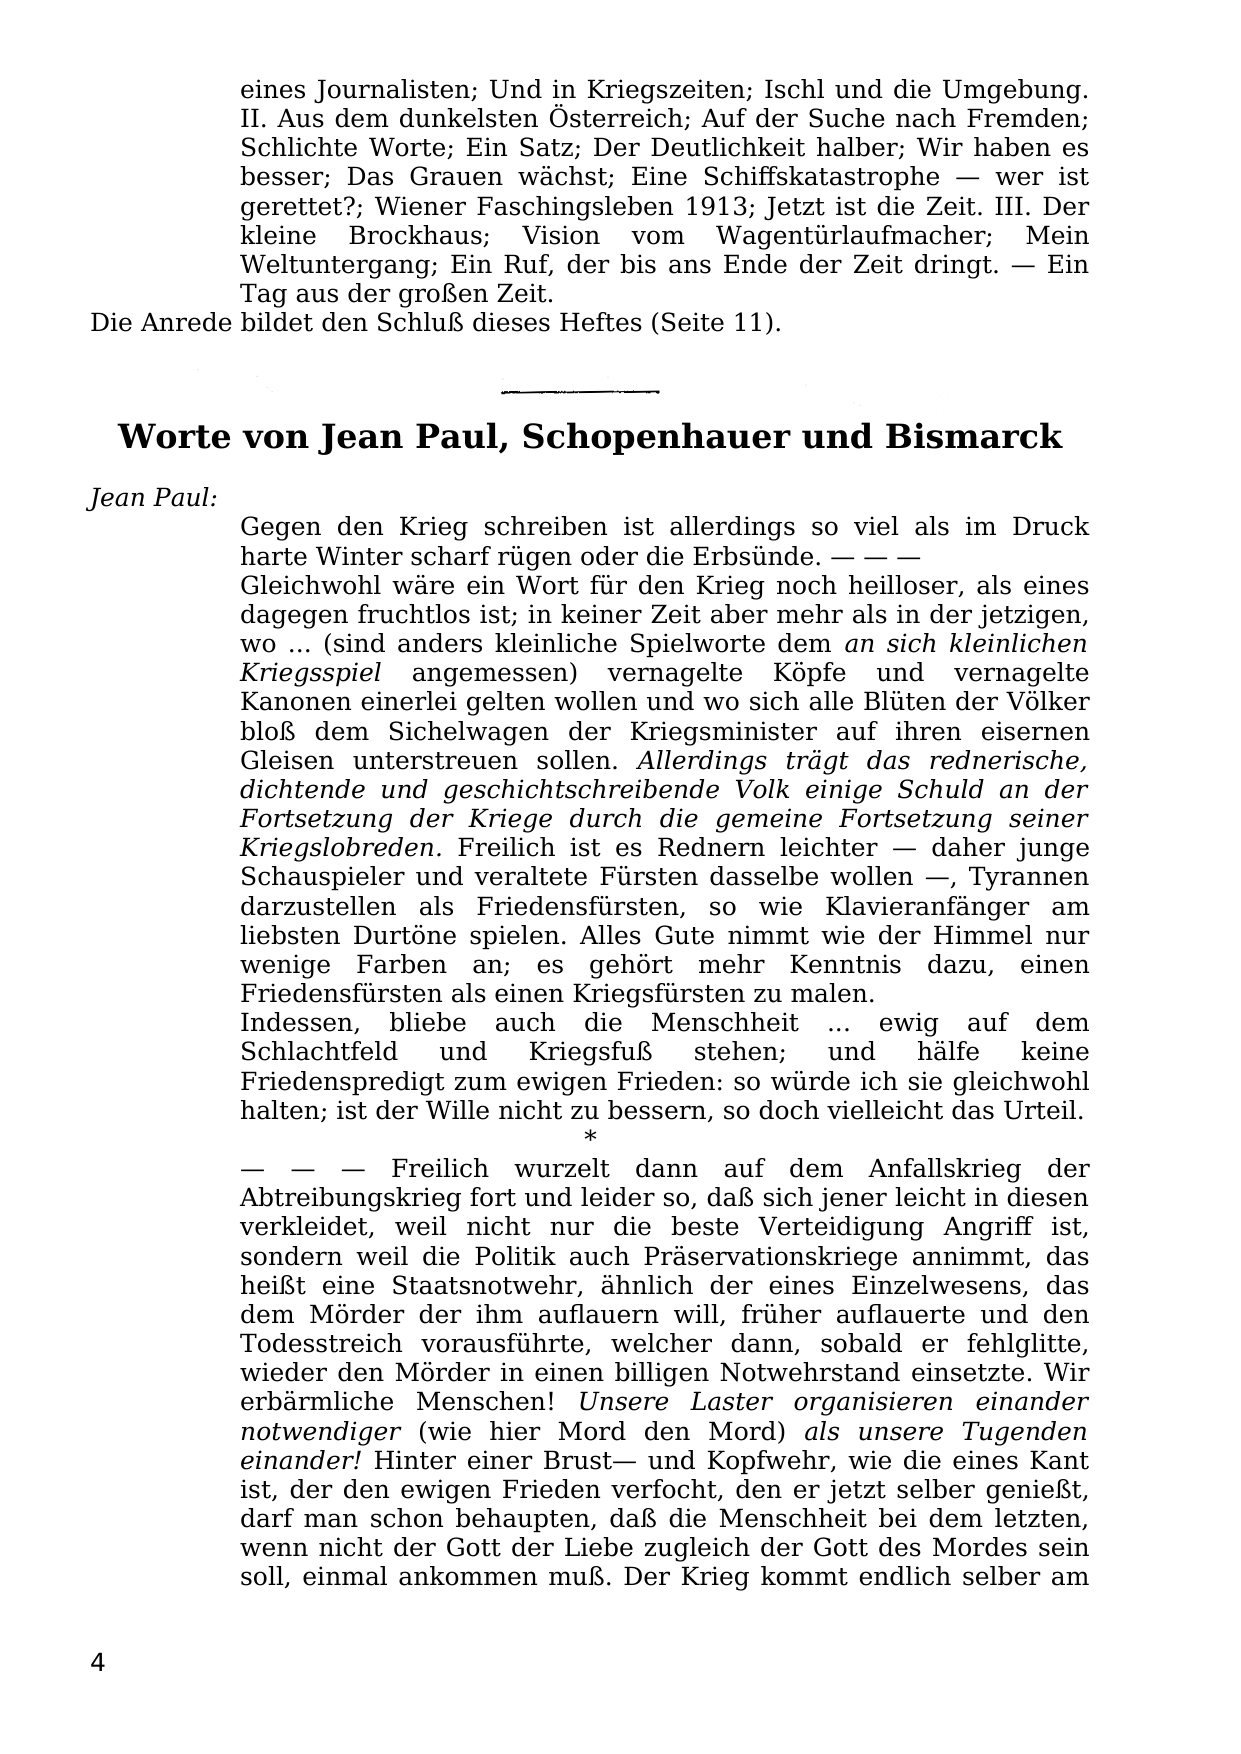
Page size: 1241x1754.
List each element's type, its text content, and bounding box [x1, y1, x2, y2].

text — — — Freilich wurzelt dann auf dem Anfallskrieg der Abtreibungskrieg fort und leider so, daß sich jener leicht in diesen verkleidet, weil nicht nur die beste Verteidigung Angriff ist, sondern weil die Politik auch Präservationskriege annimmt, das heißt eine Staatsnotwehr, ähnlich der eines Einzelwesens, das dem Mörder der ihm auflauern will, früher auflauerte und den Todesstreich vorausführte, welcher dann, sobald er fehlglitte, wieder den Mörder in einen billigen Notwehrstand einsetzte. Wir erbärmliche Menschen! Unsere Laster organisieren einander notwendiger (wie hier Mord den Mord) als unsere Tugenden einander! Hinter einer Brust— und Kopfwehr, wie die eines Kant ist, der den ewigen Frieden verfocht, den er jetzt selber genießt, darf man schon behaupten, daß die Menschheit bei dem letzten, wenn nicht der Gott der Liebe zugleich der Gott des Mordes sein soll, einmal ankommen muß. Der Krieg kommt endlich selber am [240, 1154, 1091, 1592]
text Worte von Jean Paul, Schopenhauer und Bismarck [90, 367, 1091, 456]
picture [194, 366, 987, 415]
text Die Anrede bildet den Schluß dieses Heftes (Seite 11). [90, 308, 1091, 337]
text Gleichwohl wäre ein Wort für den Krieg noch heilloser, als eines dagegen fruchtlos ist; in keiner Zeit aber mehr als in der jetzigen, wo ... (sind anders kleinliche Spielworte dem an sich kleinlichen Kriegsspiel angemessen) vernagelte Köpfe und vernagelte Kanonen einerlei gelten wollen und wo sich alle Blüten der Völker bloß dem Sichelwagen der Kriegsminister auf ihren eisernen Gleisen unterstreuen sollen. Allerdings trägt das rednerische, dichtende und geschichtschreibende Volk einige Schuld an der Fortsetzung der Kriege durch die gemeine Fortsetzung seiner Kriegslobreden. Freilich ist es Rednern leichter — daher junge Schauspieler und veraltete Fürsten dasselbe wollen —, Tyrannen darzustellen als Friedensfürsten, so wie Klavieranfänger am liebsten Durtöne spielen. Alles Gute nimmt wie der Himmel nur wenige Farben an; es gehört mehr Kenntnis dazu, einen Friedensfürsten als einen Kriegsfürsten zu malen. [240, 571, 1091, 1008]
text * [90, 1125, 1091, 1154]
text eines Journalisten; Und in Kriegszeiten; Ischl und die Umgebung. II. Aus dem dunkelsten Österreich; Auf der Suche nach Fremden; Schlichte Worte; Ein Satz; Der Deutlichkeit halber; Wir haben es besser; Das Grauen wächst; Eine Schiffskatastrophe — wer ist gerettet?; Wiener Faschingsleben 1913; Jetzt ist die Zeit. III. Der kleine Brockhaus; Vision vom Wagentürlaufmacher; Mein Weltuntergang; Ein Ruf, der bis ans Ende der Zeit dringt. — Ein Tag aus der großen Zeit. [240, 75, 1091, 308]
text Indessen, bliebe auch die Menschheit ... ewig auf dem Schlachtfeld und Kriegsfuß stehen; und hälfe keine Friedenspredigt zum ewigen Frieden: so würde ich sie gleichwohl halten; ist der Wille nicht zu bessern, so doch vielleicht das Urteil. [240, 1008, 1091, 1125]
text Jean Paul: [90, 456, 1091, 512]
text Gegen den Krieg schreiben ist allerdings so viel als im Druck harte Winter scharf rügen oder die Erbsünde. — — — [240, 512, 1091, 571]
